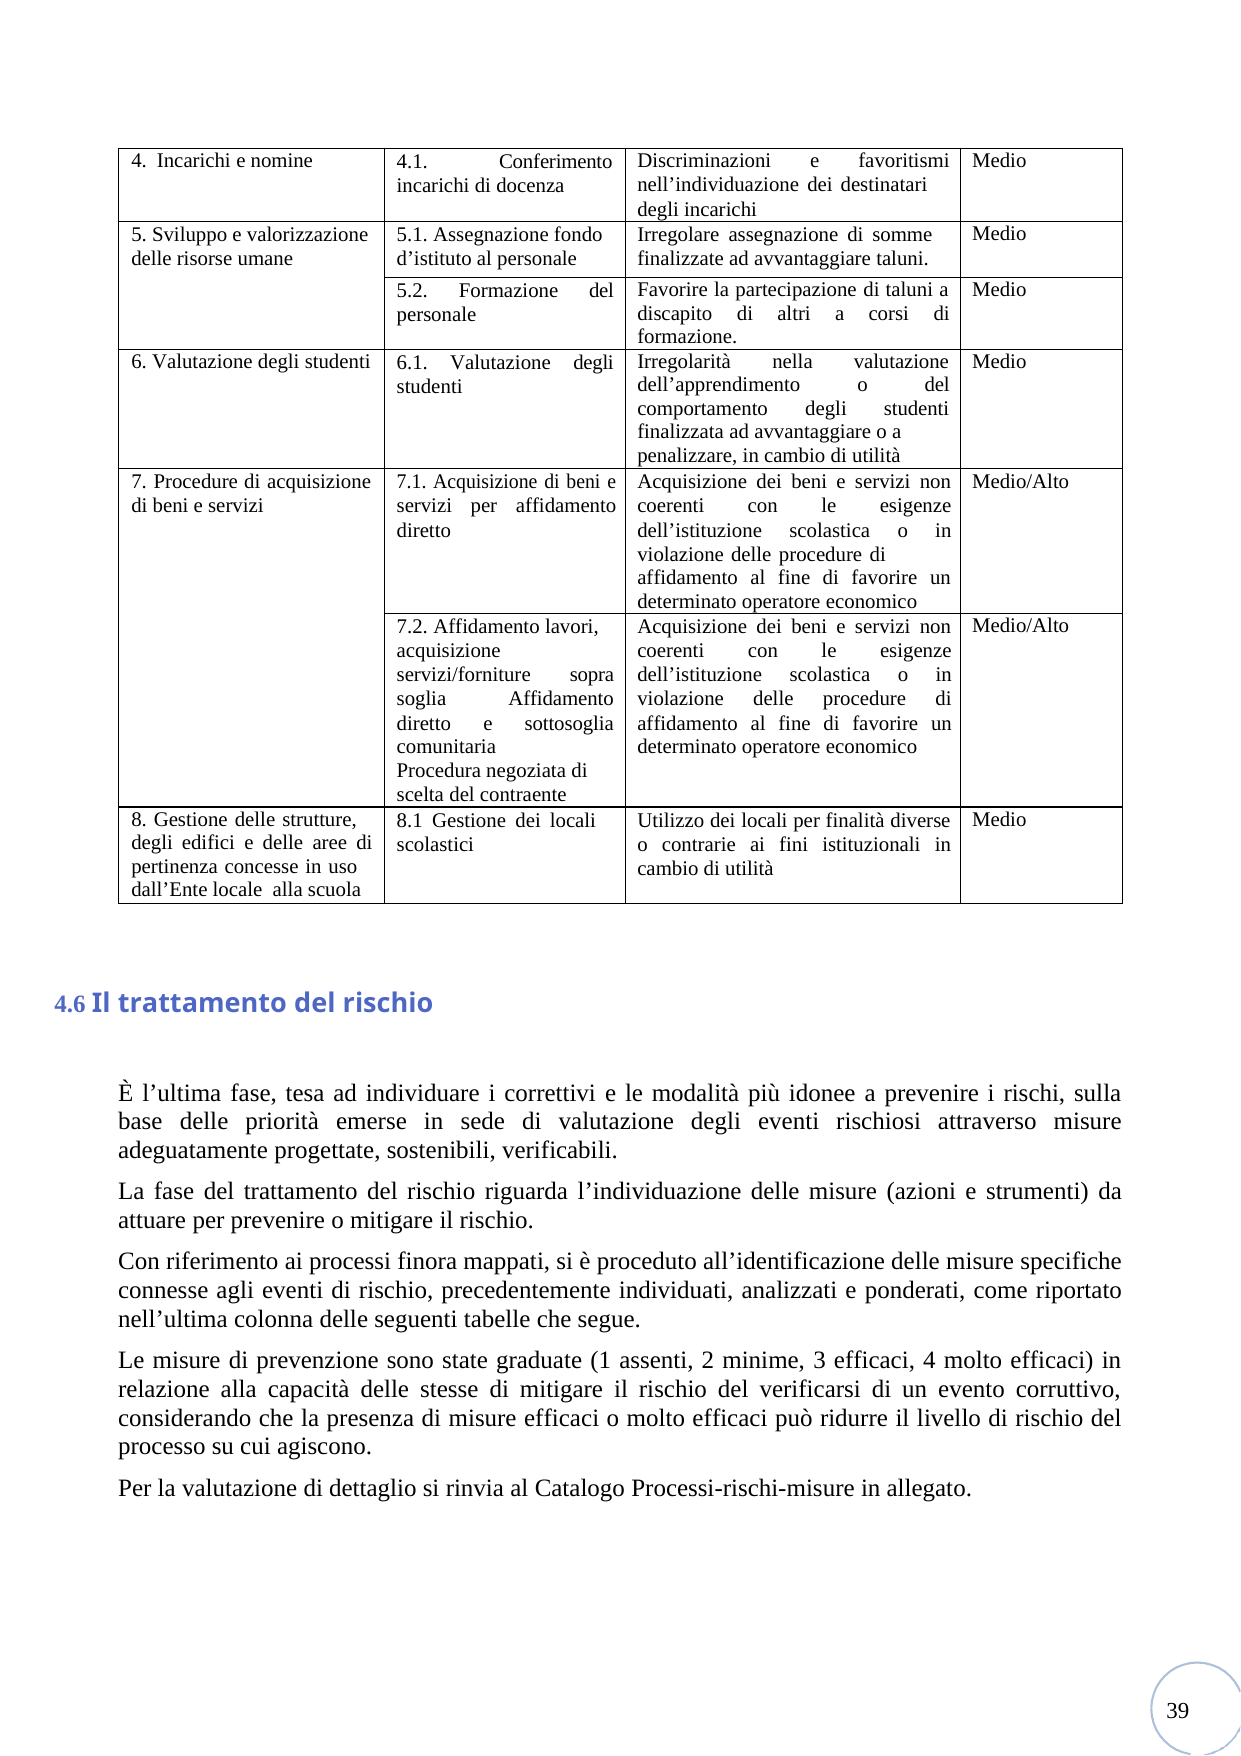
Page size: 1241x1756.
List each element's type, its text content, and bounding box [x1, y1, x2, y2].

table_cell 7.1. Acquisizione di beni e servizi per affidamento diretto [385, 469, 625, 613]
table_cell Irregolare assegnazione di somme finalizzate ad avvantaggiare taluni. [626, 222, 960, 277]
text È l’ultima fase, tesa ad individuare i correttivi e le modalità più idonee a prevenire i rischi, sulla base delle priorità emerse in sede di valutazione degli eventi rischiosi attraverso misure adeguatamente progettate, sostenibili, verificabili. [118, 1078, 1123, 1164]
table_cell 6. Valutazione degli studenti [119, 350, 384, 468]
table_cell 5.2. Formazione del personale [385, 278, 625, 349]
table_cell 7. Procedure di acquisizione di beni e servizi [119, 469, 384, 806]
table_cell 6.1. Valutazione degli studenti [385, 350, 625, 468]
table_header 4.1. Conferimento incarichi di docenza [385, 149, 625, 221]
table_cell Medio [961, 222, 1122, 277]
text Con riferimento ai processi finora mappati, si è proceduto all’identificazione delle misure specifiche connesse agli eventi di rischio, precedentemente individuati, analizzati e ponderati, come riportato nell’ultima colonna delle seguenti tabelle che segue. [118, 1246, 1123, 1333]
table_cell Favorire la partecipazione di taluni a discapito di altri a corsi di formazione. [626, 278, 960, 349]
table_cell Acquisizione dei beni e servizi non coerenti con le esigenze dell’istituzione scolastica o in violazione delle procedure di affidamento al fine di favorire un determinato operatore economico [626, 614, 960, 806]
table_cell Utilizzo dei locali per finalità diverse o contrarie ai fini istituzionali in cambio di utilità [626, 808, 960, 902]
text Le misure di prevenzione sono state graduate (1 assenti, 2 minime, 3 efficaci, 4 molto efficaci) in relazione alla capacità delle stesse di mitigare il rischio del verificarsi di un evento corruttivo, considerando che la presenza di misure efficaci o molto efficaci può ridurre il livello di rischio del processo su cui agiscono. [118, 1345, 1123, 1460]
table_header Medio [961, 149, 1122, 221]
text Per la valutazione di dettaglio si rinvia al Catalogo Processi-rischi-misure in allegato. [118, 1473, 1147, 1502]
text La fase del trattamento del rischio riguarda l’individuazione delle misure (azioni e strumenti) da attuare per prevenire o mitigare il rischio. [118, 1176, 1123, 1234]
table_header Discriminazioni e favoritismi nell’individuazione dei destinatari degli incarichi [626, 149, 960, 221]
table_cell 5.1. Assegnazione fondo d’istituto al personale [385, 222, 625, 277]
table_cell Medio [961, 350, 1122, 468]
list Il trattamento del rischio [54, 983, 1147, 1020]
table_cell Medio/Alto [961, 614, 1122, 806]
table_cell 7.2. Affidamento lavori, acquisizione servizi/forniture sopra soglia Affidamento diretto e sottosoglia comunitaria Procedura negoziata di scelta del contraente [385, 614, 625, 806]
table_header 4. Incarichi e nomine [119, 149, 384, 221]
table_cell Medio/Alto [961, 469, 1122, 613]
table_cell Medio [961, 808, 1122, 902]
table_cell Acquisizione dei beni e servizi non coerenti con le esigenze dell’istituzione scolastica o in violazione delle procedure di affidamento al fine di favorire un determinato operatore economico [626, 469, 960, 613]
table_cell Irregolarità nella valutazione dell’apprendimento o del comportamento degli studenti finalizzata ad avvantaggiare o a penalizzare, in cambio di utilità [626, 350, 960, 468]
table_cell 8. Gestione delle strutture, degli edifici e delle aree di pertinenza concesse in uso dall’Ente locale alla scuola [119, 808, 384, 902]
table_cell Medio [961, 278, 1122, 349]
table_cell 8.1 Gestione dei locali scolastici [385, 808, 625, 902]
table_cell 5. Sviluppo e valorizzazione delle risorse umane [119, 222, 384, 349]
